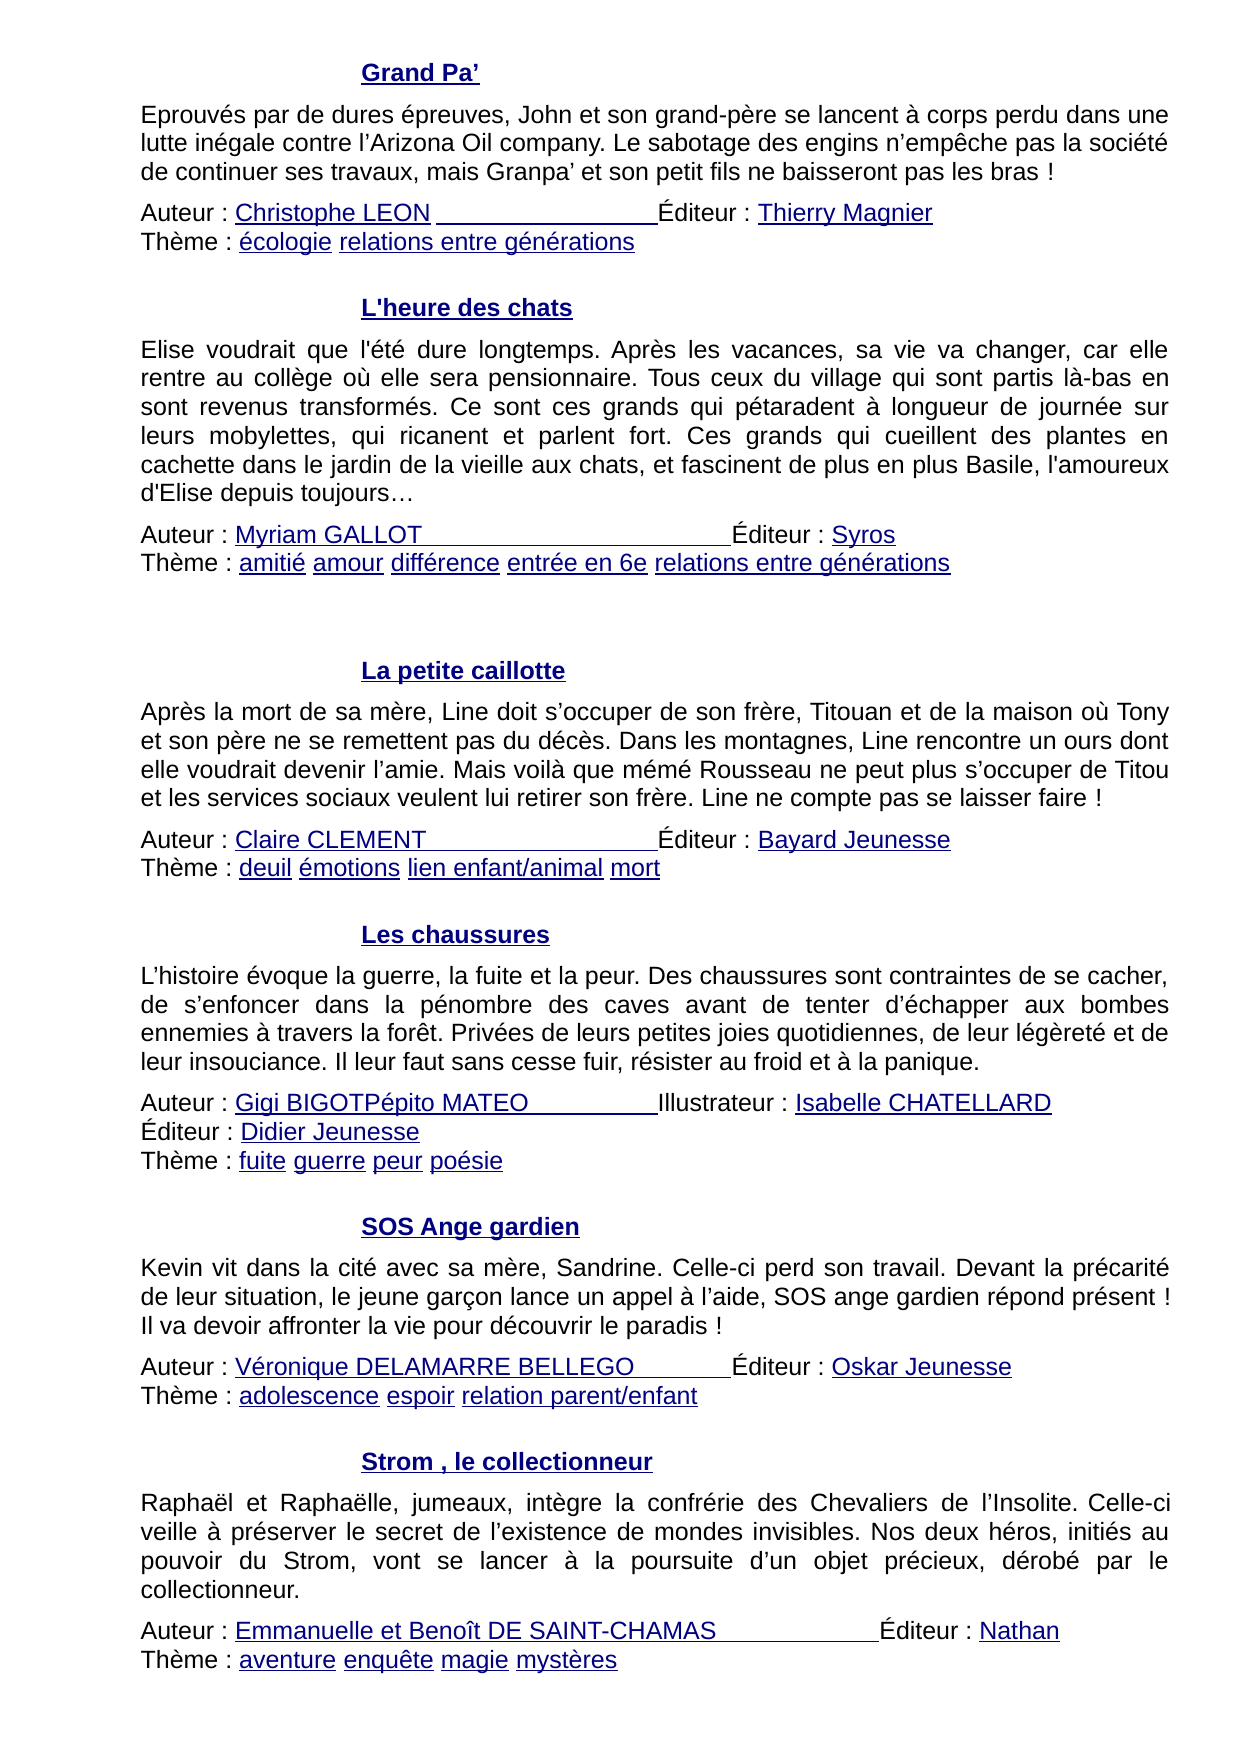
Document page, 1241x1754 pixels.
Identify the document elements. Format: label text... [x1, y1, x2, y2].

list Auteur : Christophe LEON Éditeur : Thierry Magnier Thème : écologie relations entre générations [111, 198, 1171, 256]
list Auteur : Emmanuelle et Benoît DE SAINT-CHAMAS Éditeur : Nathan Thème : aventure enquête magie mystères [111, 1616, 1171, 1673]
list Elise voudrait que l'été dure longtemps. Après les vacances, sa vie va changer, car elle rentre au collège où elle sera pensionnaire. Tous ceux du village qui sont partis là-bas en sont revenus transformés. Ce sont ces grands qui pétaradent à longueur de journée sur leurs mobylettes, qui ricanent et parlent fort. Ces grands qui cueillent des plantes en cachette dans le jardin de la vieille aux chats, et fascinent de plus en plus Basile, l'amoureux d'Elise depuis toujours… [111, 334, 1171, 507]
list Auteur : Myriam GALLOT Éditeur : Syros Thème : amitié amour différence entrée en 6e relations entre générations [111, 519, 1171, 577]
list Raphaël et Raphaëlle, jumeaux, intègre la confrérie des Chevaliers de l’Insolite. Celle-ci veille à préserver le secret de l’existence de mondes invisibles. Nos deux héros, initiés au pouvoir du Strom, vont se lancer à la poursuite d’un objet précieux, dérobé par le collectionneur. [111, 1488, 1171, 1603]
list Auteur : Claire CLEMENT Éditeur : Bayard Jeunesse Thème : deuil émotions lien enfant/animal mort [111, 824, 1171, 882]
subtitle Les chaussures [332, 919, 1171, 948]
list Après la mort de sa mère, Line doit s’occuper de son frère, Titouan et de la maison où Tony et son père ne se remettent pas du décès. Dans les montagnes, Line rencontre un ours dont elle voudrait devenir l’amie. Mais voilà que mémé Rousseau ne peut plus s’occuper de Titou et les services sociaux veulent lui retirer son frère. Line ne compte pas se laisser faire ! [111, 697, 1171, 812]
list Eprouvés par de dures épreuves, John et son grand-père se lancent à corps perdu dans une lutte inégale contre l’Arizona Oil company. Le sabotage des engins n’empêche pas la société de continuer ses travaux, mais Granpa’ et son petit fils ne baisseront pas les bras ! [111, 99, 1171, 186]
subtitle SOS Ange gardien [332, 1212, 1171, 1241]
subtitle L'heure des chats [332, 293, 1171, 322]
list Kevin vit dans la cité avec sa mère, Sandrine. Celle-ci perd son travail. Devant la précarité de leur situation, le jeune garçon lance un appel à l’aide, SOS ange gardien répond présent ! Il va devoir affronter la vie pour découvrir le paradis ! [111, 1253, 1171, 1339]
list Auteur : Véronique DELAMARRE BELLEGO Éditeur : Oskar Jeunesse Thème : adolescence espoir relation parent/enfant [111, 1352, 1171, 1409]
subtitle Strom , le collectionneur [332, 1447, 1171, 1476]
subtitle La petite caillotte [332, 656, 1171, 684]
list L’histoire évoque la guerre, la fuite et la peur. Des chaussures sont contraintes de se cacher, de s’enfoncer dans la pénombre des caves avant de tenter d’échapper aux bombes ennemies à travers la forêt. Privées de leurs petites joies quotidiennes, de leur légèreté et de leur insouciance. Il leur faut sans cesse fuir, résister au froid et à la panique. [111, 961, 1171, 1076]
list Auteur : Gigi BIGOTPépito MATEO Illustrateur : Isabelle CHATELLARD Éditeur : Didier Jeunesse Thème : fuite guerre peur poésie [111, 1088, 1171, 1174]
subtitle Grand Pa’ [332, 58, 1171, 87]
